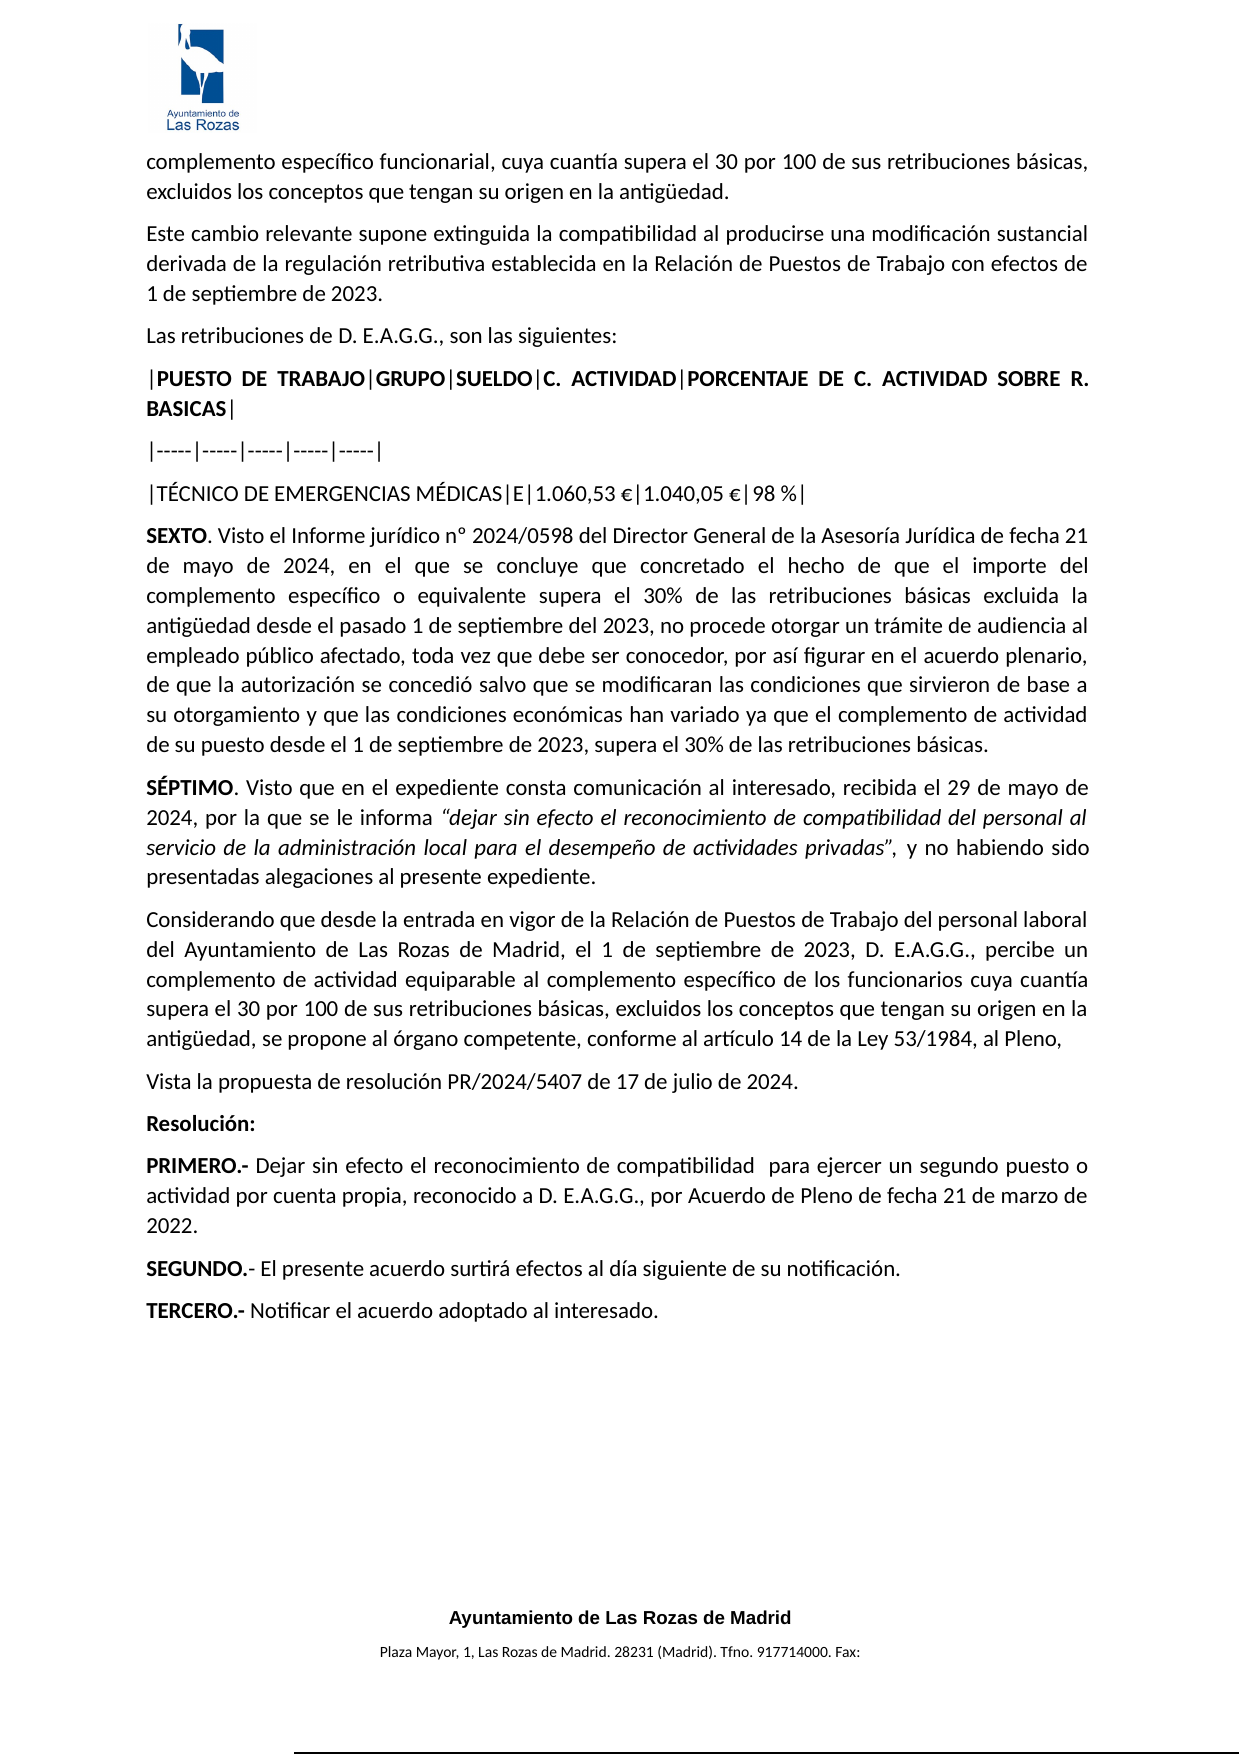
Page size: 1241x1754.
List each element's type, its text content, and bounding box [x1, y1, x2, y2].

text |PUESTO DE TRABAJO|GRUPO|SUELDO|C. ACTIVIDAD|PORCENTAJE DE C. ACTIVIDAD SOBRE R. BASICAS| [146, 364, 1090, 422]
text complemento específico funcionarial, cuya cuantía supera el 30 por 100 de sus retribuciones básicas, excluidos los conceptos que tengan su origen en la antigüedad. [146, 147, 1090, 205]
text PRIMERO.- Dejar sin efecto el reconocimiento de compatibilidad para ejercer un segundo puesto o actividad por cuenta propia, reconocido a D. E.A.G.G., por Acuerdo de Pleno de fecha 21 de marzo de 2022. [146, 1152, 1090, 1239]
text SÉPTIMO. Visto que en el expediente consta comunicación al interesado, recibida el 29 de mayo de 2024, por la que se le informa “dejar sin efecto el reconocimiento de compatibilidad del personal al servicio de la administración local para el desempeño de actividades privadas”, y no habiendo sido presentadas alegaciones al presente expediente. [146, 773, 1090, 891]
text Resolución: [146, 1109, 1090, 1137]
text SEGUNDO.- El presente acuerdo surtirá efectos al día siguiente de su notificación. [146, 1254, 1090, 1282]
text |TÉCNICO DE EMERGENCIAS MÉDICAS|E|1.060,53 €|1.040,05 €|98 %| [146, 479, 1090, 507]
text Las retribuciones de D. E.A.G.G., son las siguientes: [146, 322, 1090, 350]
text Este cambio relevante supone extinguida la compatibilidad al producirse una modificación sustancial derivada de la regulación retributiva establecida en la Relación de Puestos de Trabajo con efectos de 1 de septiembre de 2023. [146, 219, 1090, 307]
text TERCERO.- Notificar el acuerdo adoptado al interesado. [146, 1296, 1090, 1324]
text Considerando que desde la entrada en vigor de la Relación de Puestos de Trabajo del personal laboral del Ayuntamiento de Las Rozas de Madrid, el 1 de septiembre de 2023, D. E.A.G.G., percibe un complemento de actividad equiparable al complemento específico de los funcionarios cuya cuantía supera el 30 por 100 de sus retribuciones básicas, excluidos los conceptos que tengan su origen en la antigüedad, se propone al órgano competente, conforme al artículo 14 de la Ley 53/1984, al Pleno, [146, 905, 1090, 1052]
text |-----|-----|-----|-----|-----| [146, 436, 1090, 464]
text SEXTO. Visto el Informe jurídico nº 2024/0598 del Director General de la Asesoría Jurídica de fecha 21 de mayo de 2024, en el que se concluye que concretado el hecho de que el importe del complemento específico o equivalente supera el 30% de las retribuciones básicas excluida la antigüedad desde el pasado 1 de septiembre del 2023, no procede otorgar un trámite de audiencia al empleado público afectado, toda vez que debe ser conocedor, por así figurar en el acuerdo plenario, de que la autorización se concedió salvo que se modificaran las condiciones que sirvieron de base a su otorgamiento y que las condiciones económicas han variado ya que el complemento de actividad de su puesto desde el 1 de septiembre de 2023, supera el 30% de las retribuciones básicas. [146, 521, 1090, 758]
text Vista la propuesta de resolución PR/2024/5407 de 17 de julio de 2024. [146, 1067, 1090, 1095]
